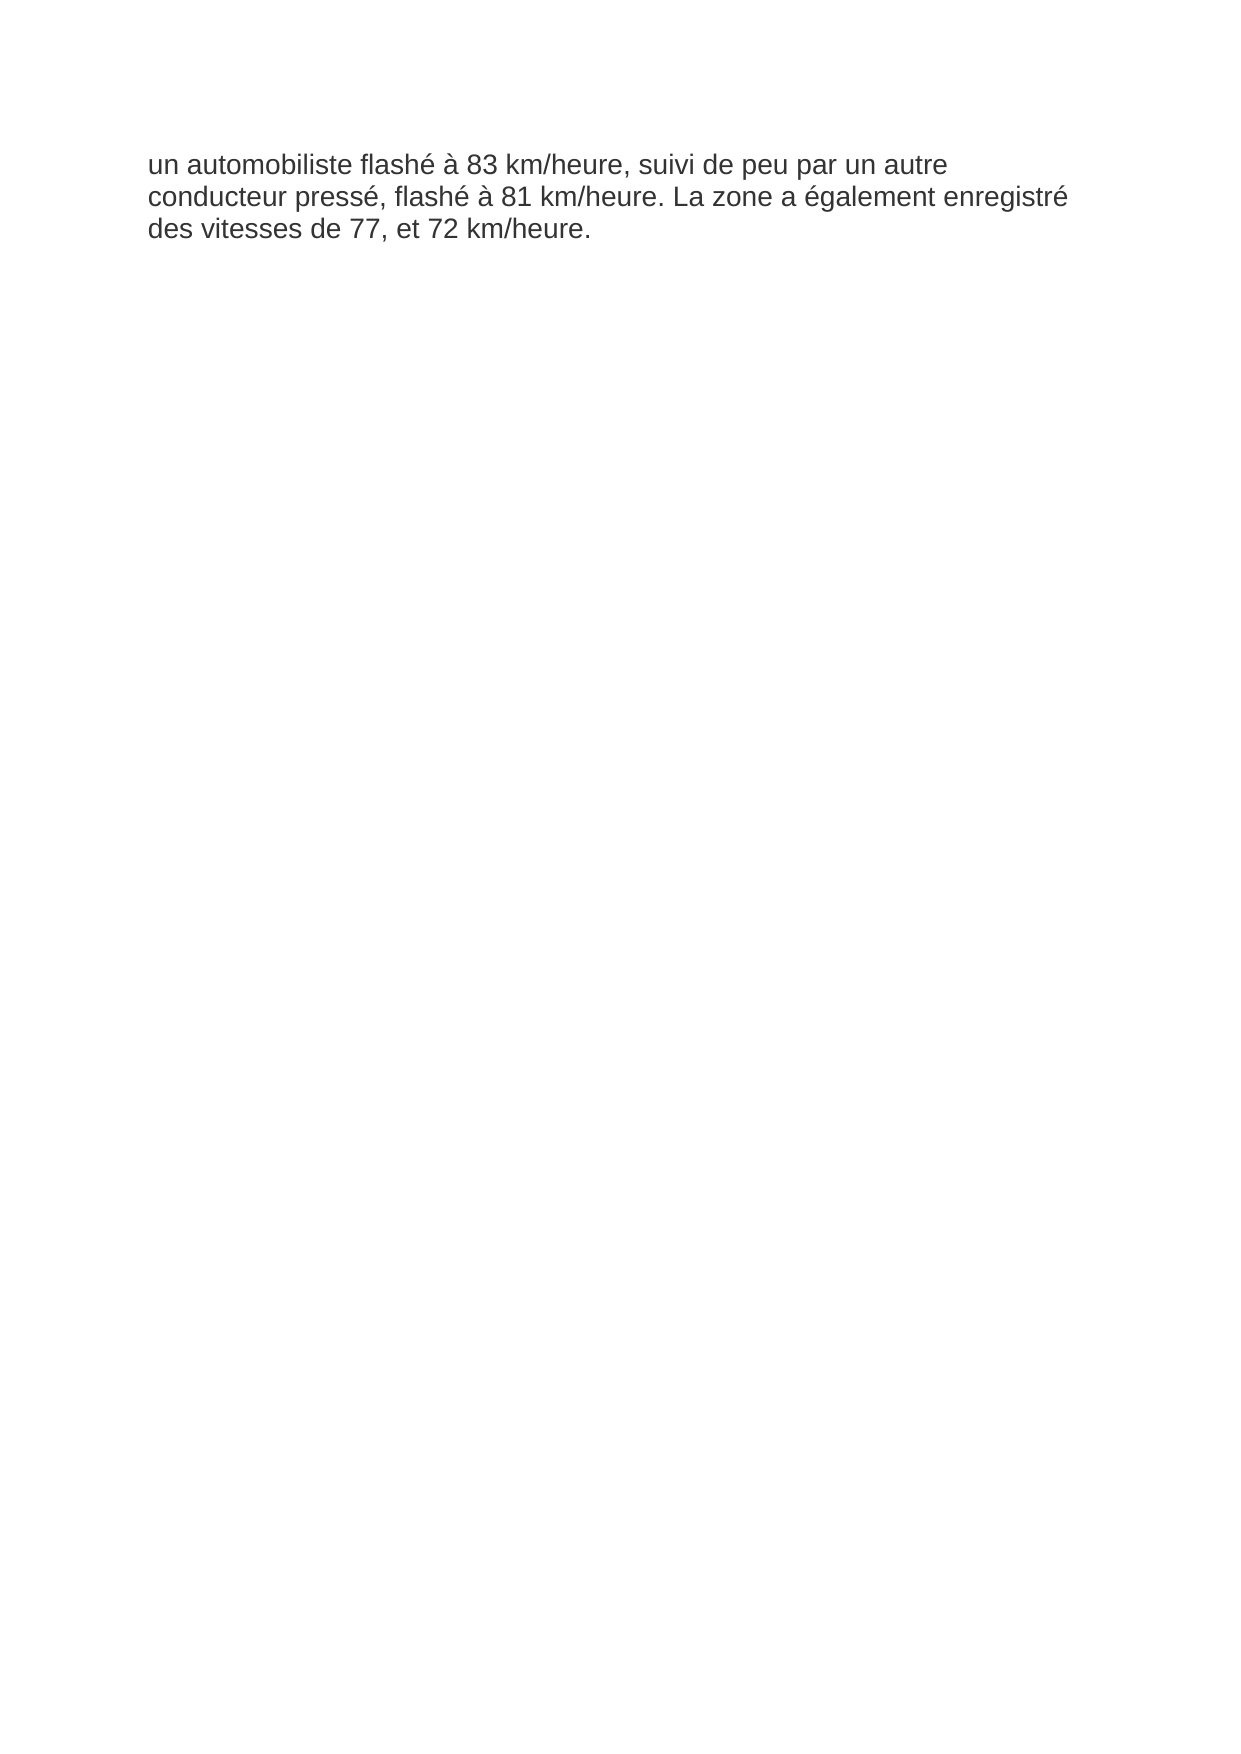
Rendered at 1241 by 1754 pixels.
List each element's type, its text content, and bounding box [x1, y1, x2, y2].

text un automobiliste flashé à 83 km/heure, suivi de peu par un autre conducteur pressé, flashé à 81 km/heure. La zone a également enregistré des vitesses de 77, et 72 km/heure. [148, 148, 1093, 245]
